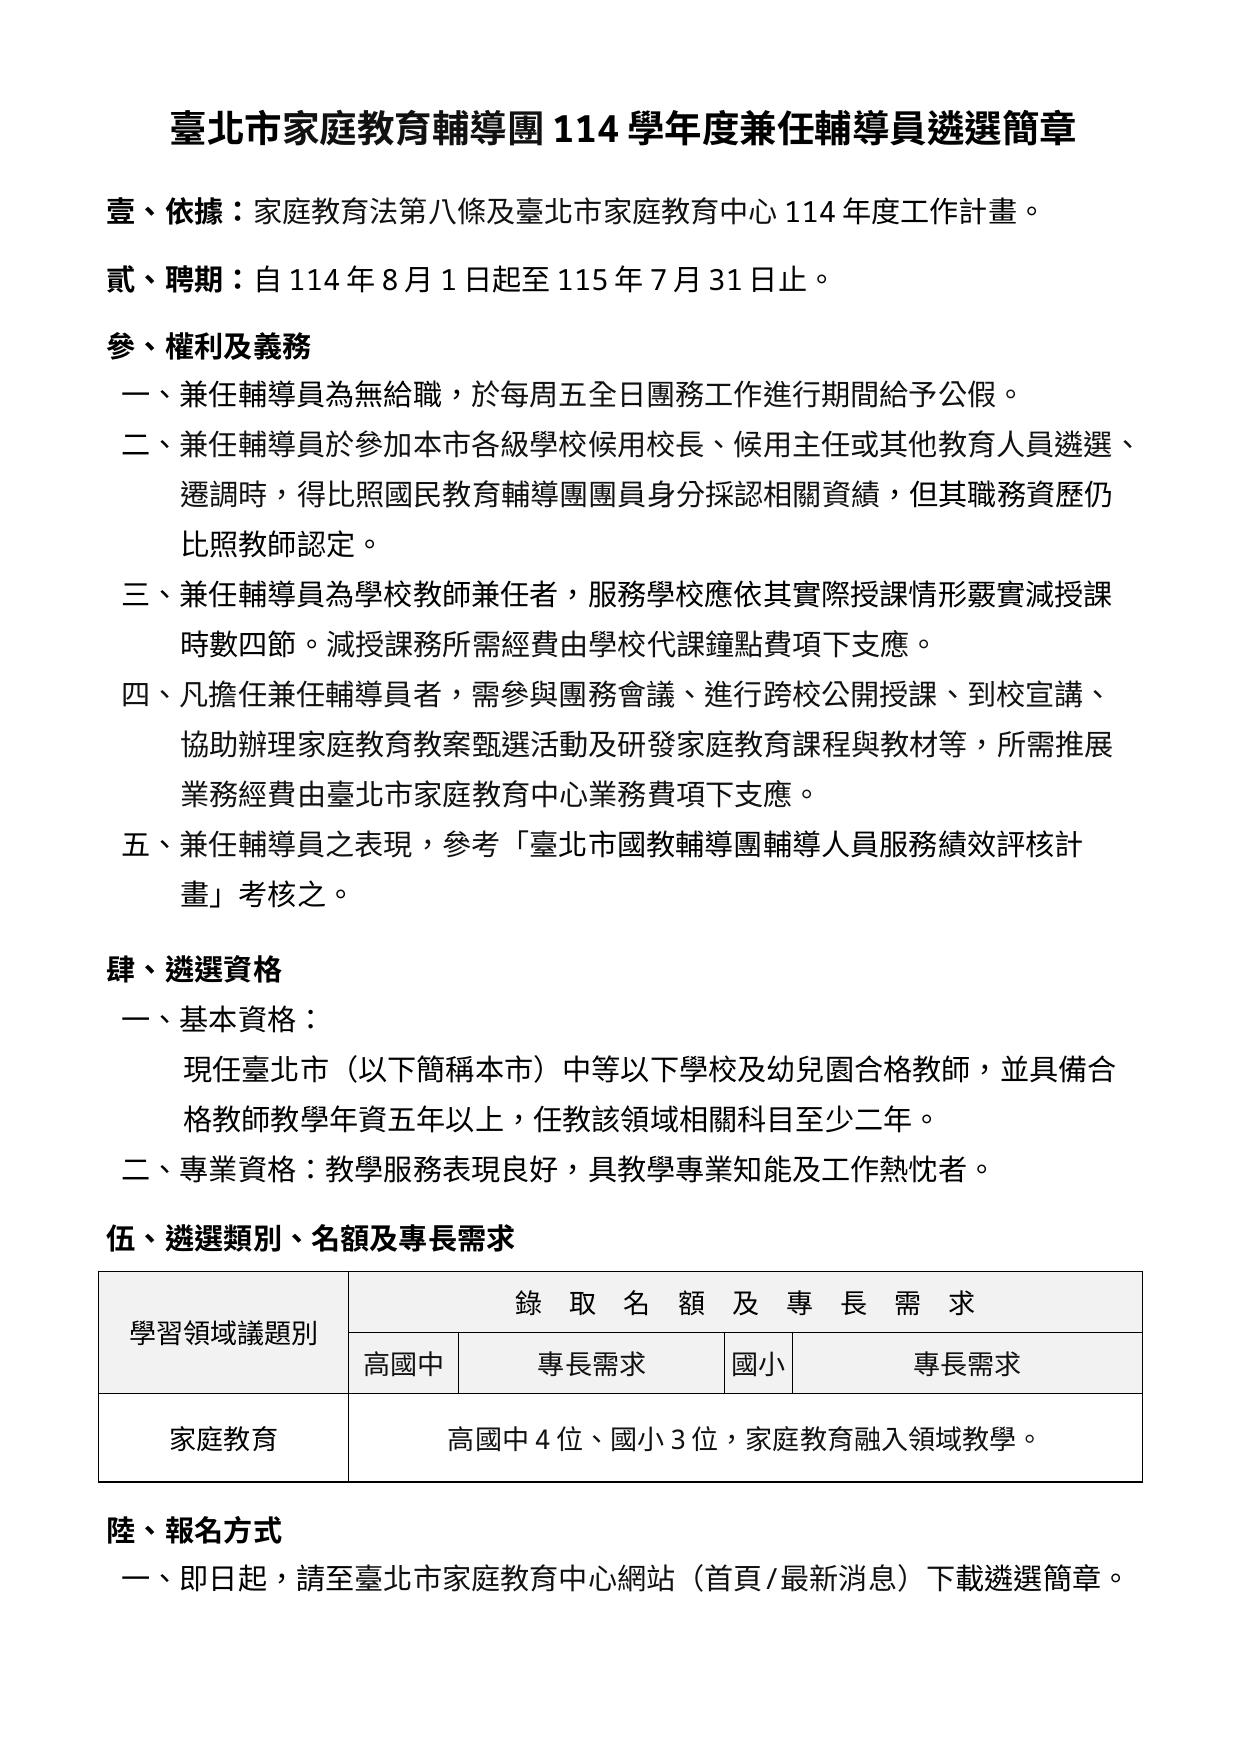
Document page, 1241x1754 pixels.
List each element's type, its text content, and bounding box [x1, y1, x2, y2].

list 聘期：自114年8月1日起至115年7月31日止。 [106, 256, 1134, 298]
list 依據：家庭教育法第八條及臺北市家庭教育中心114年度工作計畫。 [106, 189, 1134, 231]
text 現任臺北市（以下簡稱本市）中等以下學校及幼兒園合格教師，並具備合格教師教學年資五年以上，任教該領域相關科目至少二年。 [183, 1041, 1134, 1141]
list 報名方式 [106, 1507, 1134, 1550]
table_cell 高國中 [349, 1333, 458, 1393]
text 一、基本資格： [121, 991, 1134, 1041]
table_cell 家庭教育 [99, 1394, 348, 1481]
table_cell 國小 [725, 1333, 792, 1393]
list 即日起，請至臺北市家庭教育中心網站（首頁/最新消息）下載遴選簡章。 [121, 1550, 1134, 1600]
list 遴選資格 [106, 941, 1134, 991]
table_header 學習領域議題別 [99, 1272, 348, 1393]
list 兼任輔導員之表現，參考「臺北市國教輔導團輔導人員服務績效評核計畫」考核之。 [121, 816, 1134, 916]
text 臺北市家庭教育輔導團114學年度兼任輔導員遴選簡章 [77, 99, 1169, 153]
list 遴選類別、名額及專長需求 [106, 1216, 1134, 1258]
list 兼任輔導員為學校教師兼任者，服務學校應依其實際授課情形覈實減授課時數四節。減授課務所需經費由學校代課鐘點費項下支應。 [121, 566, 1134, 666]
list 兼任輔導員於參加本市各級學校候用校長、候用主任或其他教育人員遴選、遷調時，得比照國民教育輔導團團員身分採認相關資績，但其職務資歷仍比照教師認定。 [121, 416, 1134, 566]
text 二、專業資格：教學服務表現良好，具教學專業知能及工作熱忱者。 [121, 1141, 1134, 1191]
list 兼任輔導員為無給職，於每周五全日團務工作進行期間給予公假。 [121, 366, 1134, 416]
table_cell 專長需求 [459, 1333, 724, 1393]
table_header 錄 取 名 額 及 專 長 需 求 [349, 1272, 1142, 1332]
list 凡擔任兼任輔導員者，需參與團務會議、進行跨校公開授課、到校宣講、協助辦理家庭教育教案甄選活動及研發家庭教育課程與教材等，所需推展業務經費由臺北市家庭教育中心業務費項下支應。 [121, 666, 1134, 816]
list 權利及義務 [106, 323, 1134, 366]
table_cell 高國中4位、國小3位，家庭教育融入領域教學。 [349, 1394, 1142, 1481]
table_cell 專長需求 [793, 1333, 1142, 1393]
